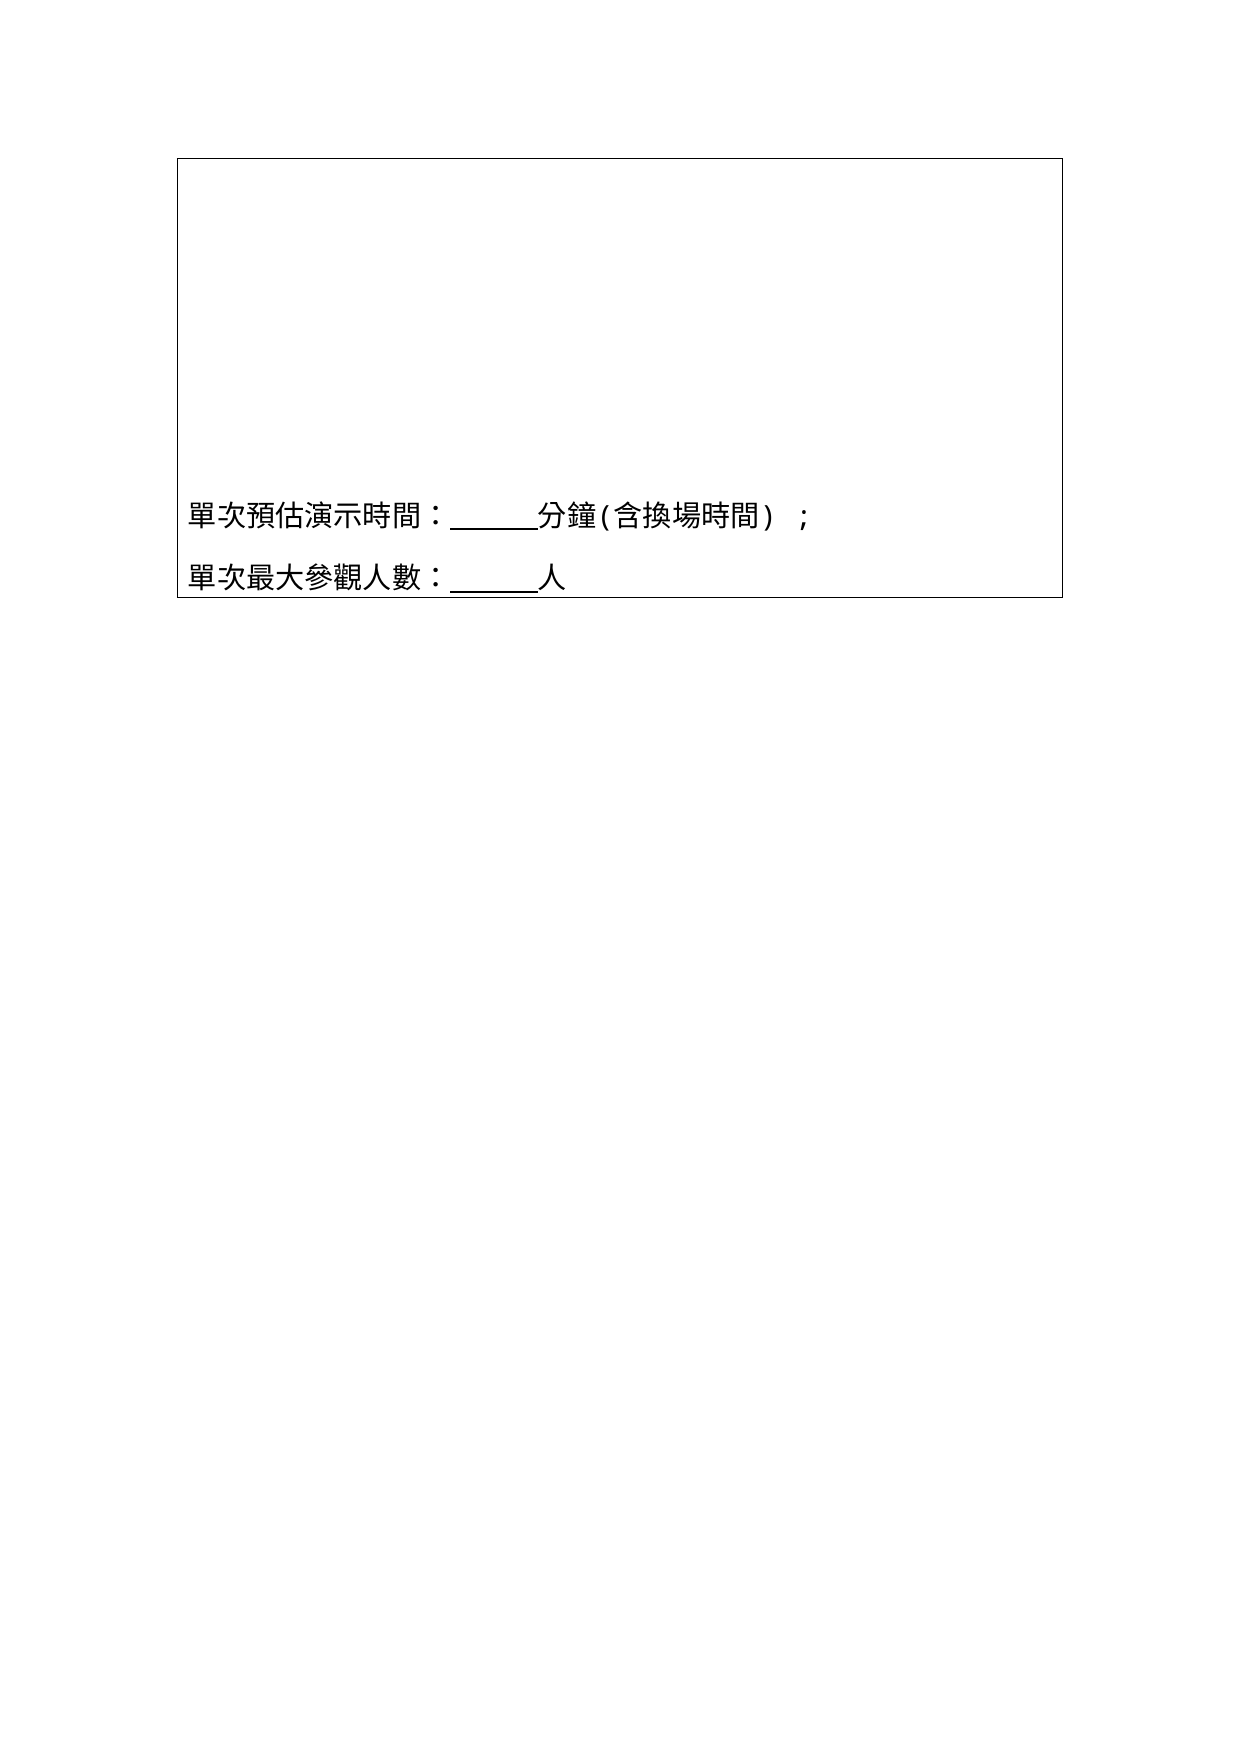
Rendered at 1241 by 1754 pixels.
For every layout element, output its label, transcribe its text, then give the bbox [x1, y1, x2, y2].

table_cell 單次預估演示時間： 分鐘(含換場時間) ; 單次最大參觀人數： 人 [178, 159, 1062, 597]
